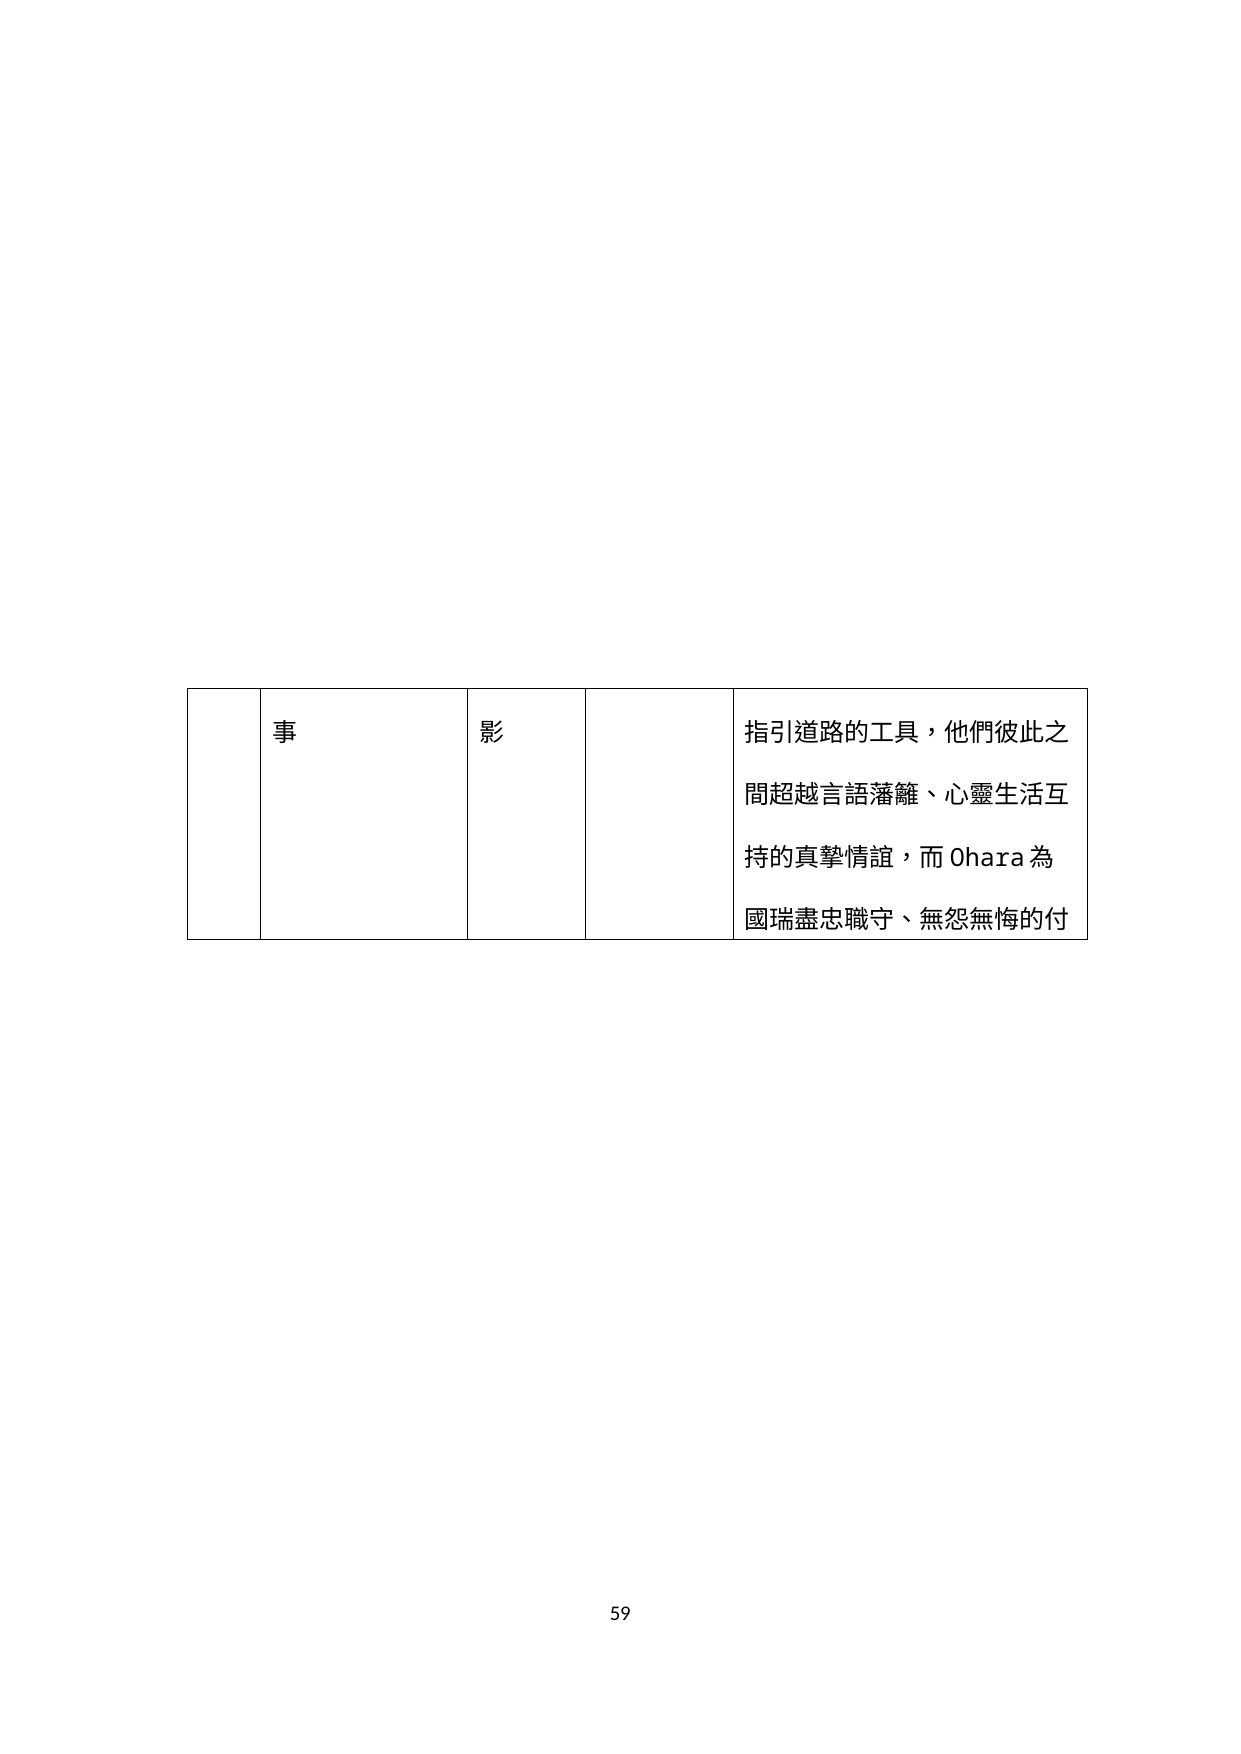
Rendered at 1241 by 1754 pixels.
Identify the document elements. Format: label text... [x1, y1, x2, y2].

table_cell 指引道路的工具，他們彼此之間超越言語藩籬、心靈生活互持的真摯情誼，而Ohara為國瑞盡忠職守、無怨無悔的付 [734, 689, 1087, 939]
table_cell [188, 689, 260, 939]
table_cell [586, 689, 733, 939]
table_cell 事 [261, 689, 467, 939]
table_cell 影 [468, 689, 585, 939]
